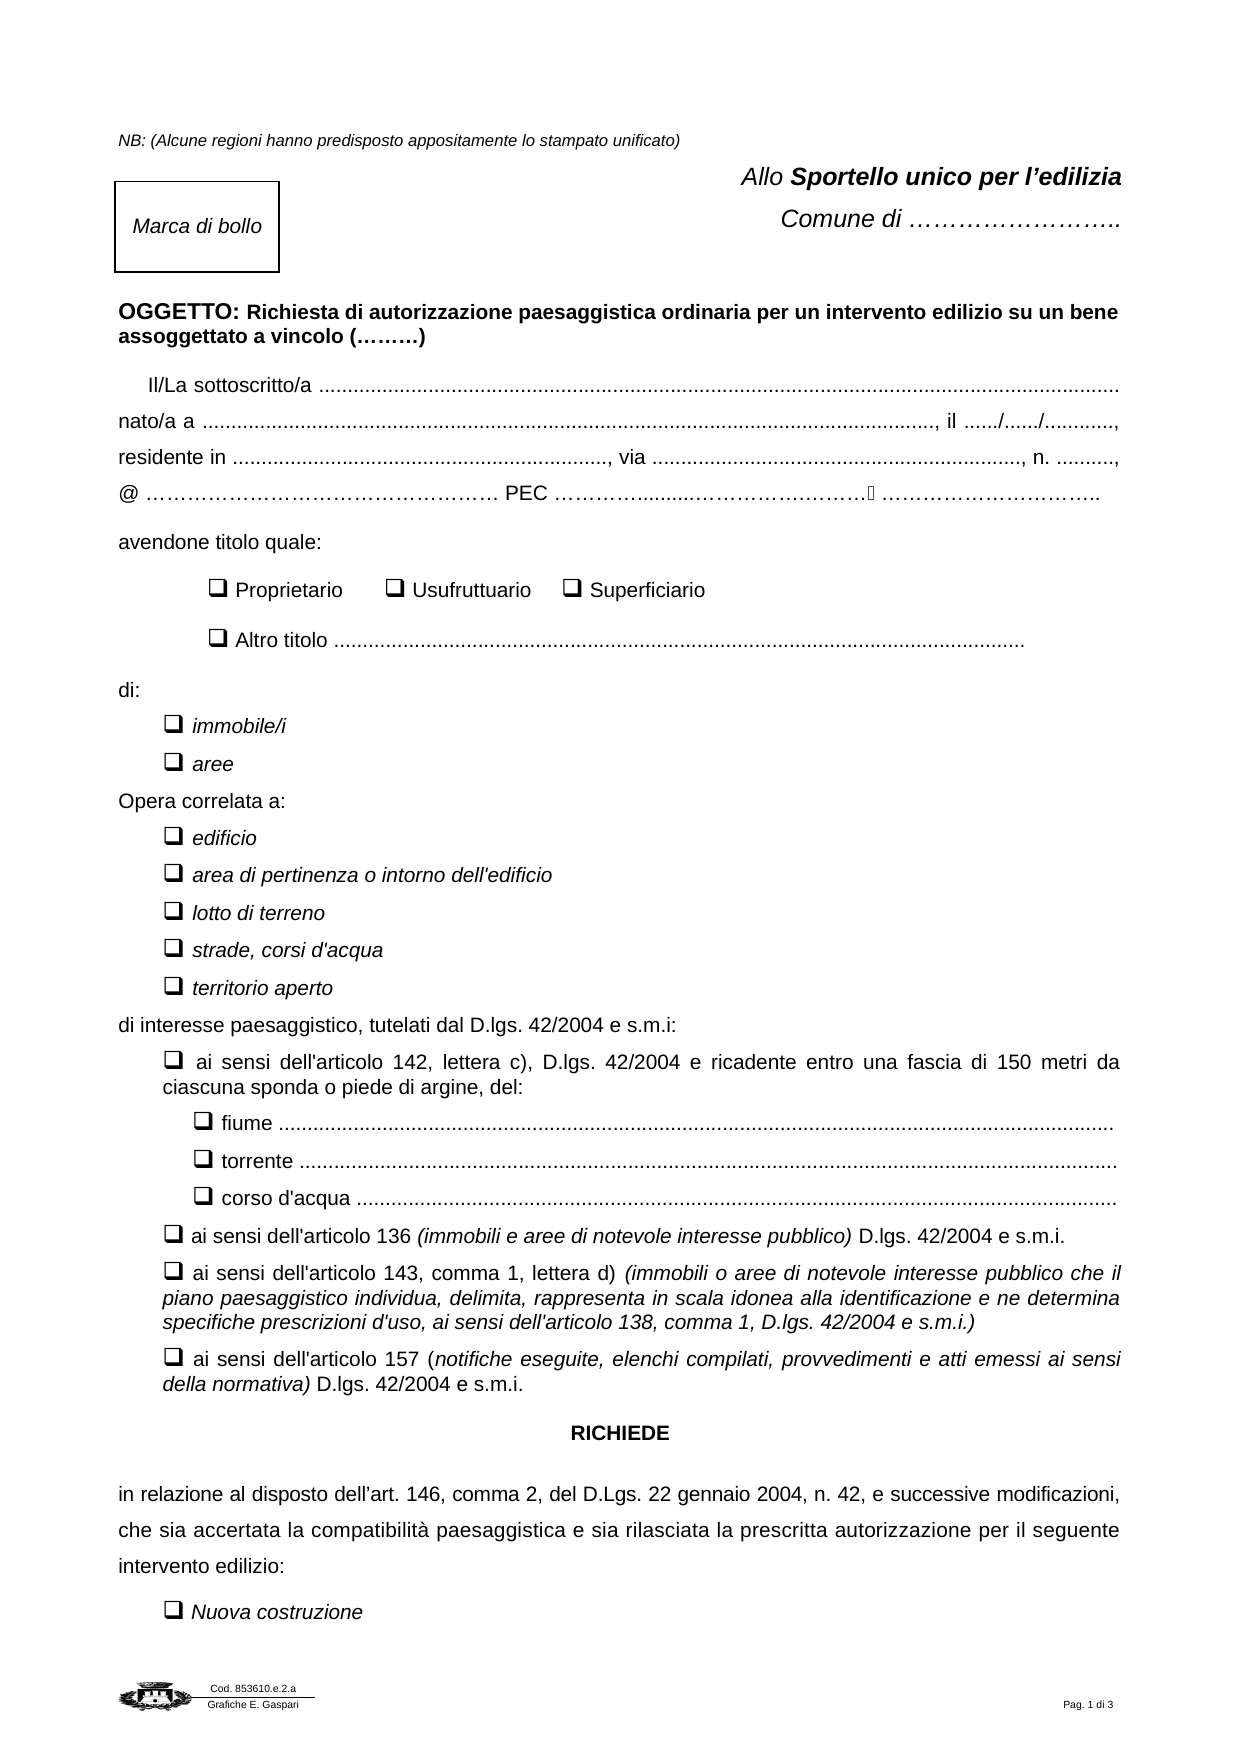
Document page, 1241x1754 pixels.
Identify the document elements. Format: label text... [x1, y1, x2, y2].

text  Altro titolo ........................................................................................................................ [207, 628, 1122, 653]
text Il/La sottoscritto/a ........................................................................................................................................... nato/a a ..............................................................................................................................., il ....../....../............, residente in ................................................................., via ................................................................, n. .........., @ …………………………………………… PEC …………..........…………….……… ………………………….. [118, 373, 1122, 505]
text  ai sensi dell'articolo 157 (notifiche eseguite, elenchi compilati, provvedimenti e atti emessi ai sensi della normativa) D.lgs. 42/2004 e s.m.i. [162, 1347, 1122, 1396]
text  torrente .............................................................................................................................................. [192, 1149, 1122, 1174]
text  edificio [162, 826, 1044, 851]
text RICHIEDE [118, 1421, 1122, 1444]
text  ai sensi dell'articolo 143, comma 1, lettera d) (immobili o aree di notevole interesse pubblico che il piano paesaggistico individua, delimita, rappresenta in scala idonea alla identificazione e ne determina specifiche prescrizioni d'uso, ai sensi dell'articolo 138, comma 1, D.lgs. 42/2004 e s.m.i.) [162, 1261, 1122, 1334]
text  fiume ................................................................................................................................................. [192, 1111, 1122, 1136]
text Comune di …………………….. [280, 203, 1122, 232]
text NB: (Alcune regioni hanno predisposto appositamente lo stampato unificato) [118, 131, 1122, 150]
text di: [118, 678, 1122, 702]
text  Proprietario  Usufruttuario  Superficiario [207, 578, 1033, 603]
text Allo Sportello unico per l’edilizia [118, 162, 1122, 191]
text in relazione al disposto dell’art. 146, comma 2, del D.Lgs. 22 gennaio 2004, n. 42, e successive modificazioni, che sia accertata la compatibilità paesaggistica e sia rilasciata la prescritta autorizzazione per il seguente intervento edilizio: [118, 1482, 1122, 1577]
text  aree [162, 752, 1122, 777]
text OGGETTO: Richiesta di autorizzazione paesaggistica ordinaria per un intervento edilizio su un bene assoggettato a vincolo (………) [118, 298, 1122, 348]
text  Nuova costruzione [162, 1600, 1122, 1625]
text  area di pertinenza o intorno dell'edificio [162, 863, 1044, 888]
text  territorio aperto [162, 976, 1044, 1001]
text di interesse paesaggistico, tutelati dal D.lgs. 42/2004 e s.m.i: [118, 1013, 1122, 1037]
text avendone titolo quale: [118, 529, 1122, 553]
text Marca di bollo [130, 214, 264, 238]
text  corso d'acqua .................................................................................................................................... [192, 1186, 1122, 1211]
text  strade, corsi d'acqua [162, 938, 1044, 963]
text  lotto di terreno [162, 901, 1044, 926]
text Opera correlata a: [118, 789, 1122, 813]
text  ai sensi dell'articolo 142, lettera c), D.lgs. 42/2004 e ricadente entro una fascia di 150 metri da ciascuna sponda o piede di argine, del: [162, 1050, 1122, 1099]
text  ai sensi dell'articolo 136 (immobili e aree di notevole interesse pubblico) D.lgs. 42/2004 e s.m.i. [162, 1224, 1122, 1249]
text  immobile/i [162, 714, 1122, 739]
